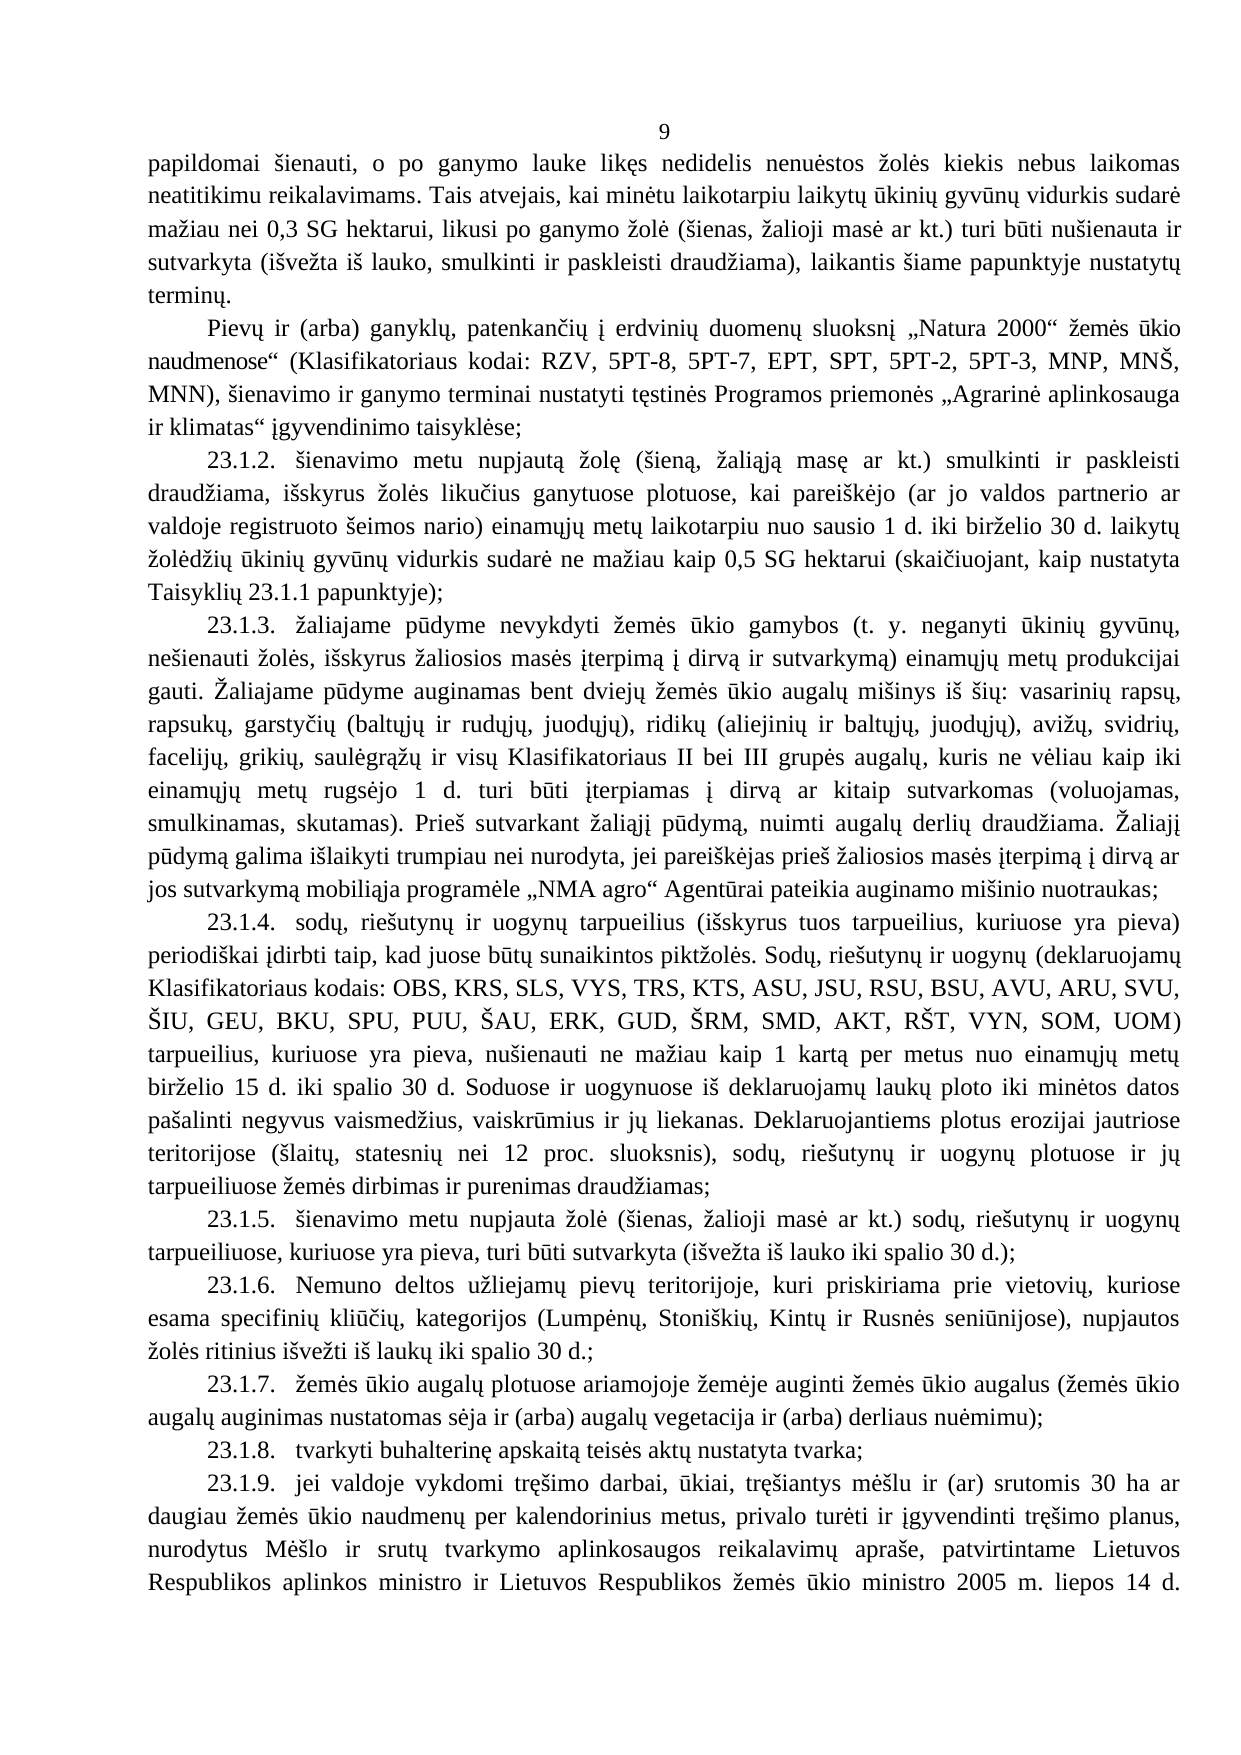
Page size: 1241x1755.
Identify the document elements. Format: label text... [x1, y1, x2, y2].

text 23.1.7. žemės ūkio augalų plotuose ariamojoje žemėje auginti žemės ūkio augalus (žemės ūkio augalų auginimas nustatomas sėja ir (arba) augalų vegetacija ir (arba) derliaus nuėmimu); [148, 1369, 1181, 1431]
text Pievų ir (arba) ganyklų, patenkančių į erdvinių duomenų sluoksnį „Natura 2000“ žemės ūkio naudmenose“ (Klasifikatoriaus kodai: RZV, 5PT-8, 5PT-7, EPT, SPT, 5PT-2, 5PT-3, MNP, MNŠ, MNN), šienavimo ir ganymo terminai nustatyti tęstinės Programos priemonės „Agrarinė aplinkosauga ir klimatas“ įgyvendinimo taisyklėse; [148, 313, 1181, 441]
text 23.1.6. Nemuno deltos užliejamų pievų teritorijoje, kuri priskiriama prie vietovių, kuriose esama specifinių kliūčių, kategorijos (Lumpėnų, Stoniškių, Kintų ir Rusnės seniūnijose), nupjautos žolės ritinius išvežti iš laukų iki spalio 30 d.; [148, 1270, 1181, 1365]
text 23.1.4. sodų, riešutynų ir uogynų tarpueilius (išskyrus tuos tarpueilius, kuriuose yra pieva) periodiškai įdirbti taip, kad juose būtų sunaikintos piktžolės. Sodų, riešutynų ir uogynų (deklaruojamų Klasifikatoriaus kodais: OBS, KRS, SLS, VYS, TRS, KTS, ASU, JSU, RSU, BSU, AVU, ARU, SVU, ŠIU, GEU, BKU, SPU, PUU, ŠAU, ERK, GUD, ŠRM, SMD, AKT, RŠT, VYN, SOM, UOM) tarpueilius, kuriuose yra pieva, nušienauti ne mažiau kaip 1 kartą per metus nuo einamųjų metų birželio 15 d. iki spalio 30 d. Soduose ir uogynuose iš deklaruojamų laukų ploto iki minėtos datos pašalinti negyvus vaismedžius, vaiskrūmius ir jų liekanas. Deklaruojantiems plotus erozijai jautriose teritorijose (šlaitų, statesnių nei 12 proc. sluoksnis), sodų, riešutynų ir uogynų plotuose ir jų tarpueiliuose žemės dirbimas ir purenimas draudžiamas; [148, 907, 1181, 1200]
text 23.1.5. šienavimo metu nupjauta žolė (šienas, žalioji masė ar kt.) sodų, riešutynų ir uogynų tarpueiliuose, kuriuose yra pieva, turi būti sutvarkyta (išvežta iš lauko iki spalio 30 d.); [148, 1204, 1181, 1266]
text 23.1.8. tvarkyti buhalterinę apskaitą teisės aktų nustatyta tvarka; [148, 1435, 1181, 1464]
text 23.1.2. šienavimo metu nupjautą žolę (šieną, žaliąją masę ar kt.) smulkinti ir paskleisti draudžiama, išskyrus žolės likučius ganytuose plotuose, kai pareiškėjo (ar jo valdos partnerio ar valdoje registruoto šeimos nario) einamųjų metų laikotarpiu nuo sausio 1 d. iki birželio 30 d. laikytų žolėdžių ūkinių gyvūnų vidurkis sudarė ne mažiau kaip 0,5 SG hektarui (skaičiuojant, kaip nustatyta Taisyklių 23.1.1 papunktyje); [148, 445, 1181, 606]
text 23.1.3. žaliajame pūdyme nevykdyti žemės ūkio gamybos (t. y. neganyti ūkinių gyvūnų, nešienauti žolės, išskyrus žaliosios masės įterpimą į dirvą ir sutvarkymą) einamųjų metų produkcijai gauti. Žaliajame pūdyme auginamas bent dviejų žemės ūkio augalų mišinys iš šių: vasarinių rapsų, rapsukų, garstyčių (baltųjų ir rudųjų, juodųjų), ridikų (aliejinių ir baltųjų, juodųjų), avižų, svidrių, facelijų, grikių, saulėgrąžų ir visų Klasifikatoriaus II bei III grupės augalų, kuris ne vėliau kaip iki einamųjų metų rugsėjo 1 d. turi būti įterpiamas į dirvą ar kitaip sutvarkomas (voluojamas, smulkinamas, skutamas). Prieš sutvarkant žaliąjį pūdymą, nuimti augalų derlių draudžiama. Žaliajį pūdymą galima išlaikyti trumpiau nei nurodyta, jei pareiškėjas prieš žaliosios masės įterpimą į dirvą ar jos sutvarkymą mobiliąja programėle „NMA agro“ Agentūrai pateikia auginamo mišinio nuotraukas; [148, 610, 1181, 903]
text 23.1.9. jei valdoje vykdomi tręšimo darbai, ūkiai, tręšiantys mėšlu ir (ar) srutomis 30 ha ar daugiau žemės ūkio naudmenų per kalendorinius metus, privalo turėti ir įgyvendinti tręšimo planus, nurodytus Mėšlo ir srutų tvarkymo aplinkosaugos reikalavimų apraše, patvirtintame Lietuvos Respublikos aplinkos ministro ir Lietuvos Respublikos žemės ūkio ministro 2005 m. liepos 14 d. [148, 1468, 1181, 1596]
text papildomai šienauti, o po ganymo lauke likęs nedidelis nenuėstos žolės kiekis nebus laikomas neatitikimu reikalavimams. Tais atvejais, kai minėtu laikotarpiu laikytų ūkinių gyvūnų vidurkis sudarė mažiau nei 0,3 SG hektarui, likusi po ganymo žolė (šienas, žalioji masė ar kt.) turi būti nušienauta ir sutvarkyta (išvežta iš lauko, smulkinti ir paskleisti draudžiama), laikantis šiame papunktyje nustatytų terminų. [148, 148, 1181, 308]
